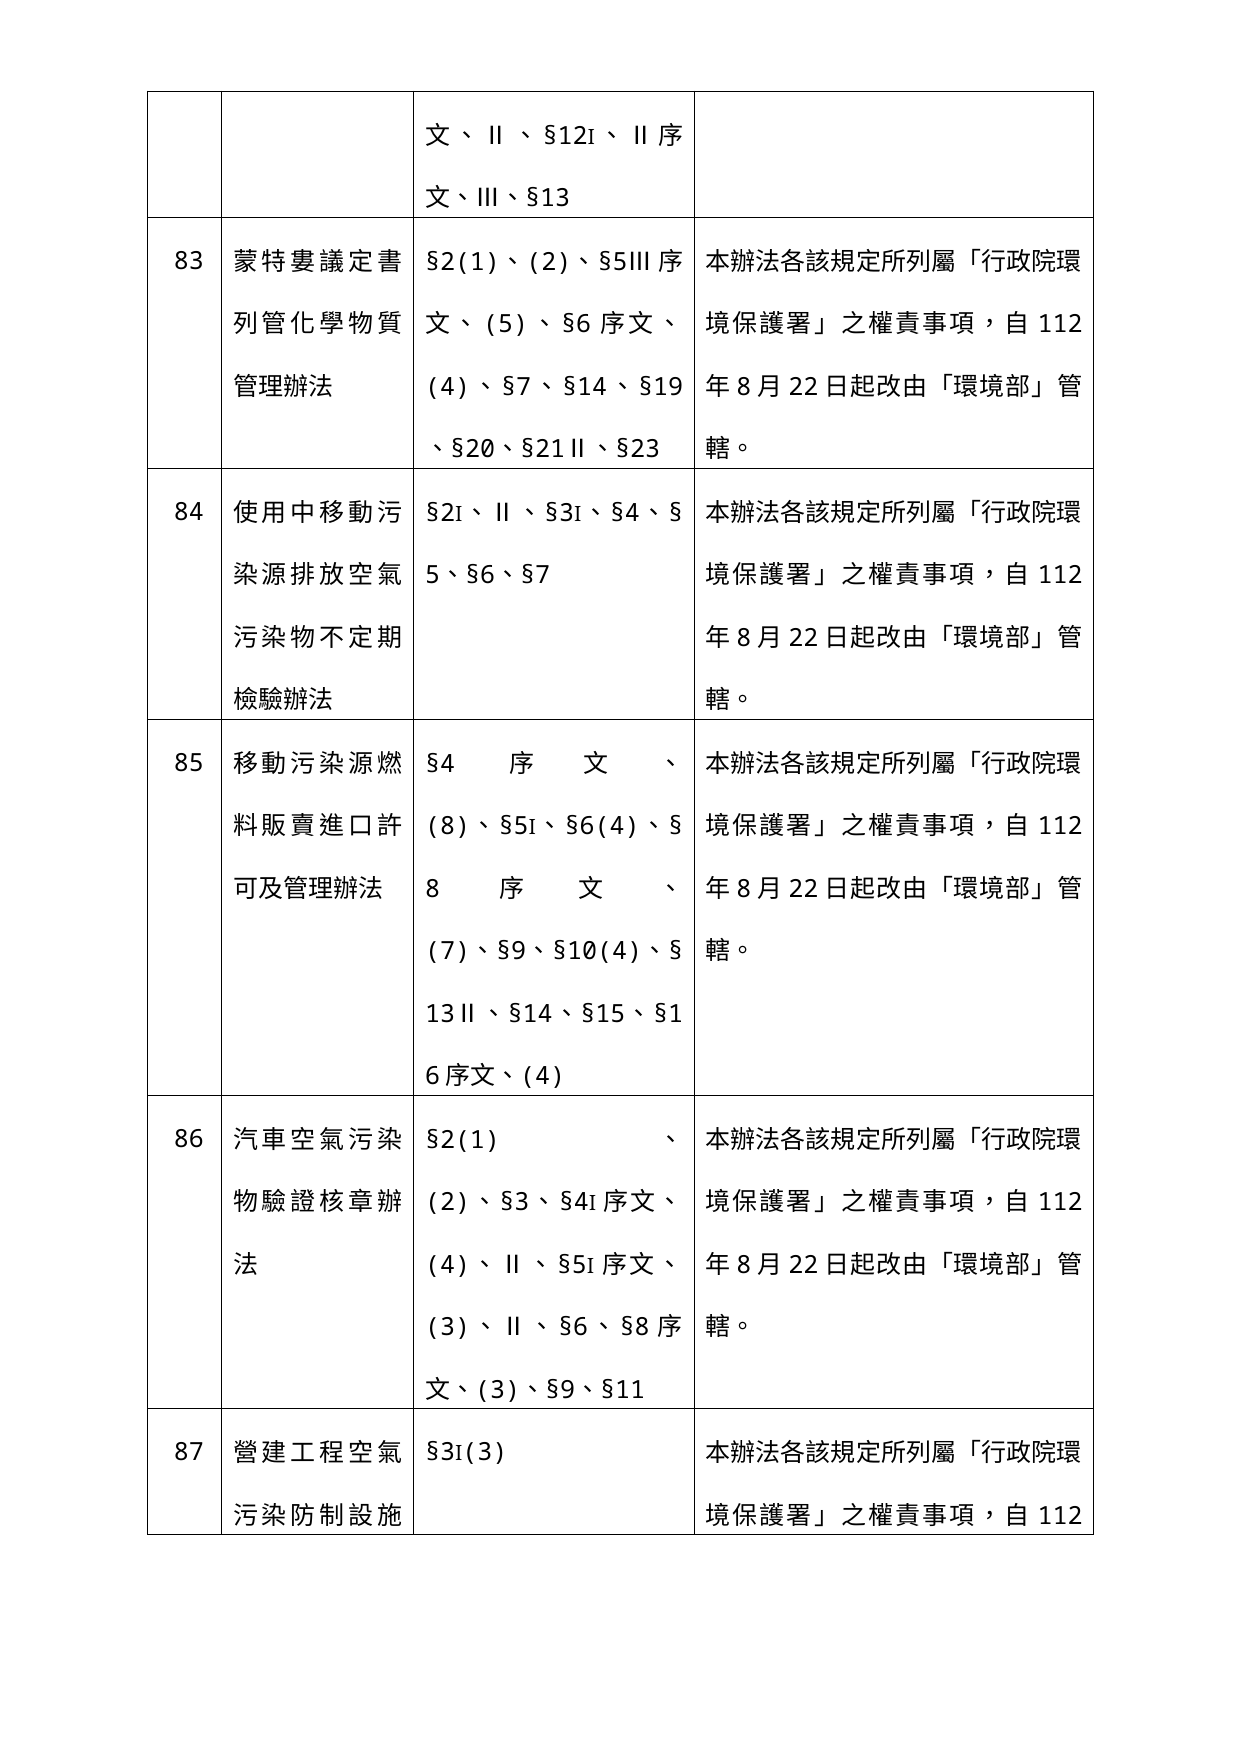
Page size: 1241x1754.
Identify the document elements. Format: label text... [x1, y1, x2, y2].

table_cell 本辦法各該規定所列屬「行政院環境保護署」之權責事項，自112年8月22日起改由「環境部」管轄。 [695, 218, 1093, 468]
table_cell [695, 92, 1093, 217]
table_cell 文、Ⅱ、§12Ⅰ、Ⅱ序文、Ⅲ、§13 [414, 92, 694, 217]
table_cell 移動污染源燃料販賣進口許可及管理辦法 [222, 720, 413, 1095]
table_cell §2Ⅰ、Ⅱ、§3Ⅰ、§4、§5、§6、§7 [414, 469, 694, 719]
table_cell 84 [148, 469, 221, 719]
table_cell 汽車空氣污染物驗證核章辦法 [222, 1096, 413, 1408]
table_cell [148, 92, 221, 217]
table_cell [222, 92, 413, 217]
table_cell 營建工程空氣污染防制設施 [222, 1409, 413, 1534]
table_cell 使用中移動污染源排放空氣污染物不定期檢驗辦法 [222, 469, 413, 719]
table_cell §4序文、(8)、§5Ⅰ、§6(4)、§8序文、(7)、§9、§10(4)、§13Ⅱ、§14、§15、§16序文、(4) [414, 720, 694, 1095]
table_cell 83 [148, 218, 221, 468]
table_cell 本辦法各該規定所列屬「行政院環境保護署」之權責事項，自112年8月22日起改由「環境部」管轄。 [695, 1096, 1093, 1408]
table_cell §2(1)、(2)、§3、§4Ⅰ序文、(4)、Ⅱ、§5Ⅰ序文、(3)、Ⅱ、§6、§8序文、(3)、§9、§11 [414, 1096, 694, 1408]
table_cell §2(1)、(2)、§5Ⅲ序文、(5)、§6序文、(4)、§7、§14、§19、§20、§21Ⅱ、§23 [414, 218, 694, 468]
table_cell §3Ⅰ(3) [414, 1409, 694, 1534]
table_cell 本辦法各該規定所列屬「行政院環境保護署」之權責事項，自112年8月22日起改由「環境部」管轄。 [695, 720, 1093, 1095]
table_cell 85 [148, 720, 221, 1095]
table_cell 蒙特婁議定書列管化學物質管理辦法 [222, 218, 413, 468]
table_cell 本辦法各該規定所列屬「行政院環境保護署」之權責事項，自112 [695, 1409, 1093, 1534]
table_cell 86 [148, 1096, 221, 1408]
table_cell 87 [148, 1409, 221, 1534]
table_cell 本辦法各該規定所列屬「行政院環境保護署」之權責事項，自112年8月22日起改由「環境部」管轄。 [695, 469, 1093, 719]
